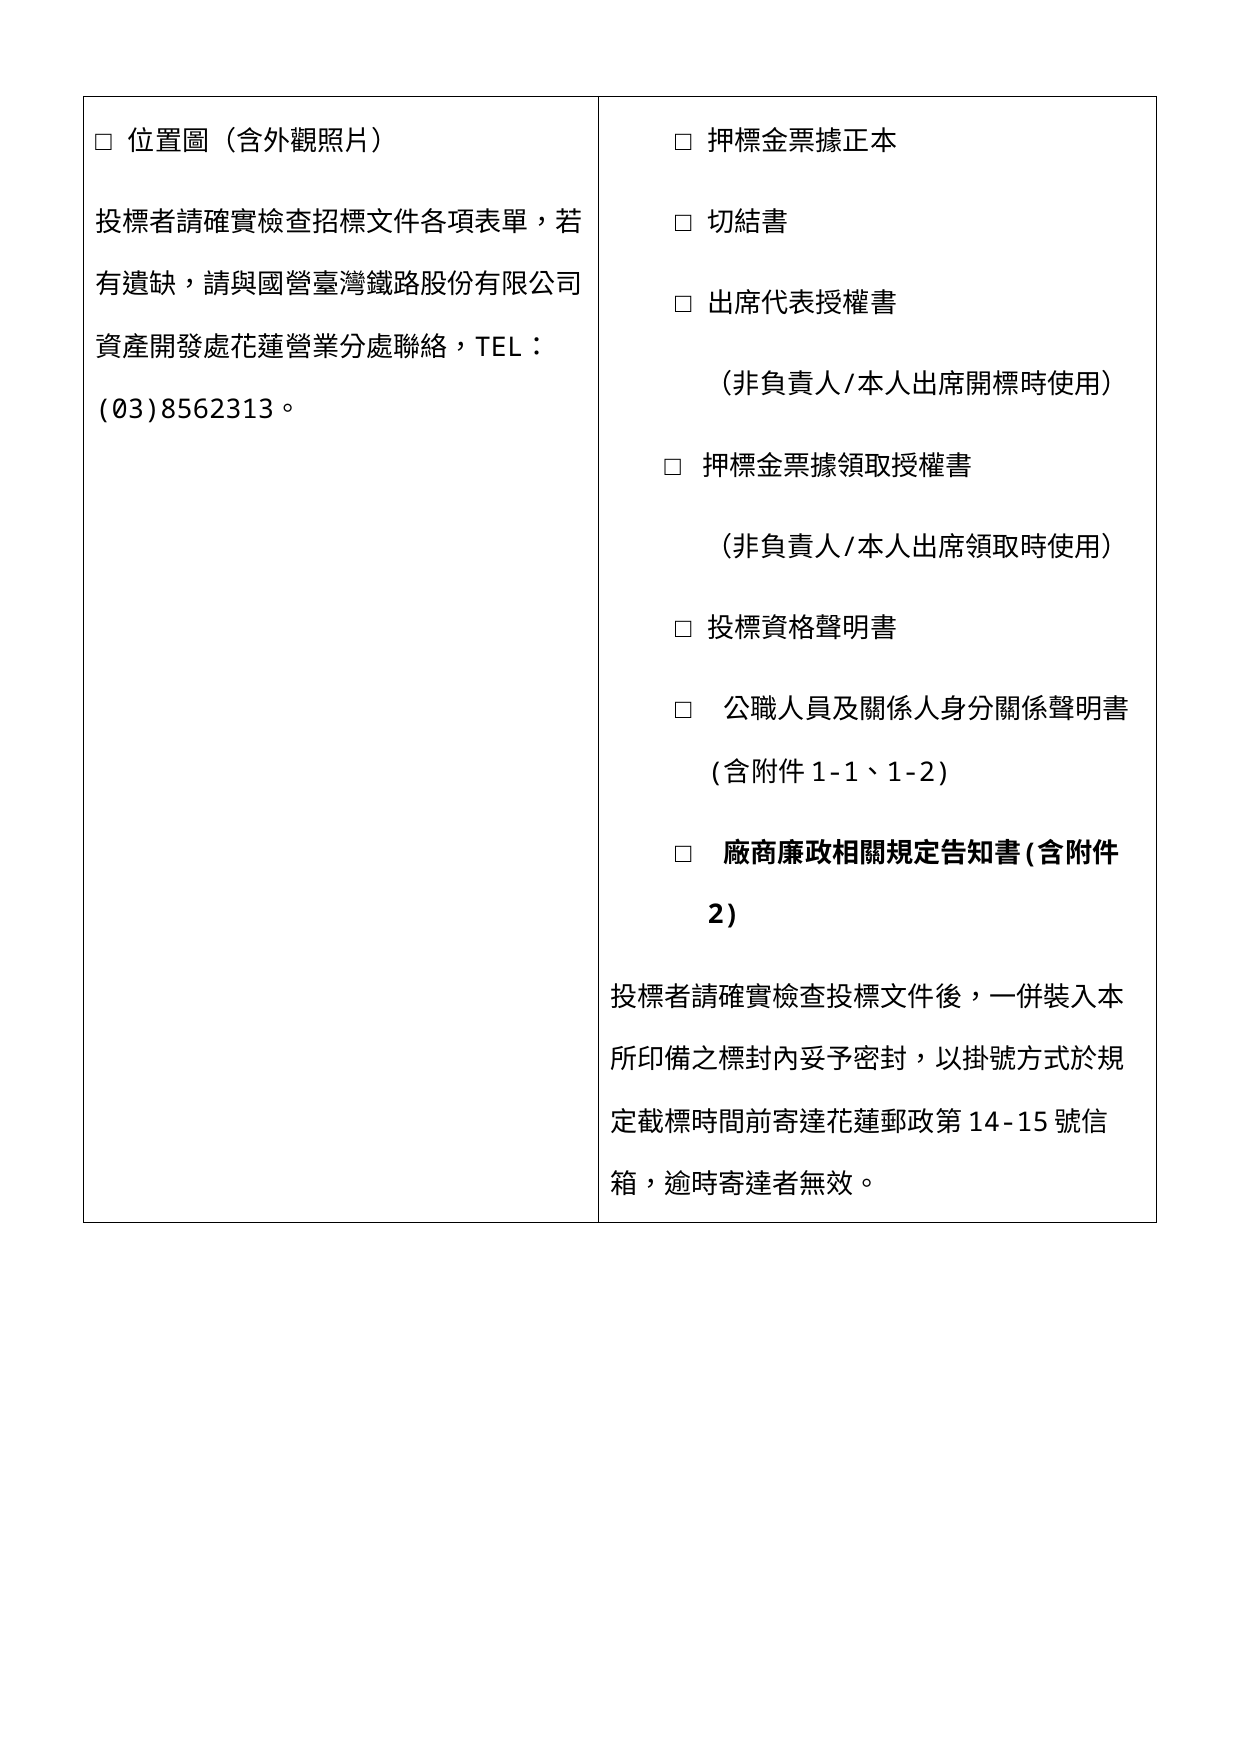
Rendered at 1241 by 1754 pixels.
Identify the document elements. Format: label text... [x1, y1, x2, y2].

table_header □ 位置圖（含外觀照片） 投標者請確實檢查招標文件各項表單，若有遺缺，請與國營臺灣鐵路股份有限公司資產開發處花蓮營業分處聯絡，TEL：(03)8562313。 [84, 97, 598, 1222]
table_header □ 押標金票據正本 □ 切結書 □ 出席代表授權書 （非負責人/本人出席開標時使用） 押標金票據領取授權書 （非負責人/本人出席領取時使用） □ 投標資格聲明書 □ 公職人員及關係人身分關係聲明書(含附件1-1、1-2) □ 廠商廉政相關規定告知書(含附件2) 投標者請確實檢查投標文件後，一併裝入本所印備之標封內妥予密封，以掛號方式於規定截標時間前寄達花蓮郵政第14-15號信箱，逾時寄達者無效。 [599, 97, 1156, 1222]
